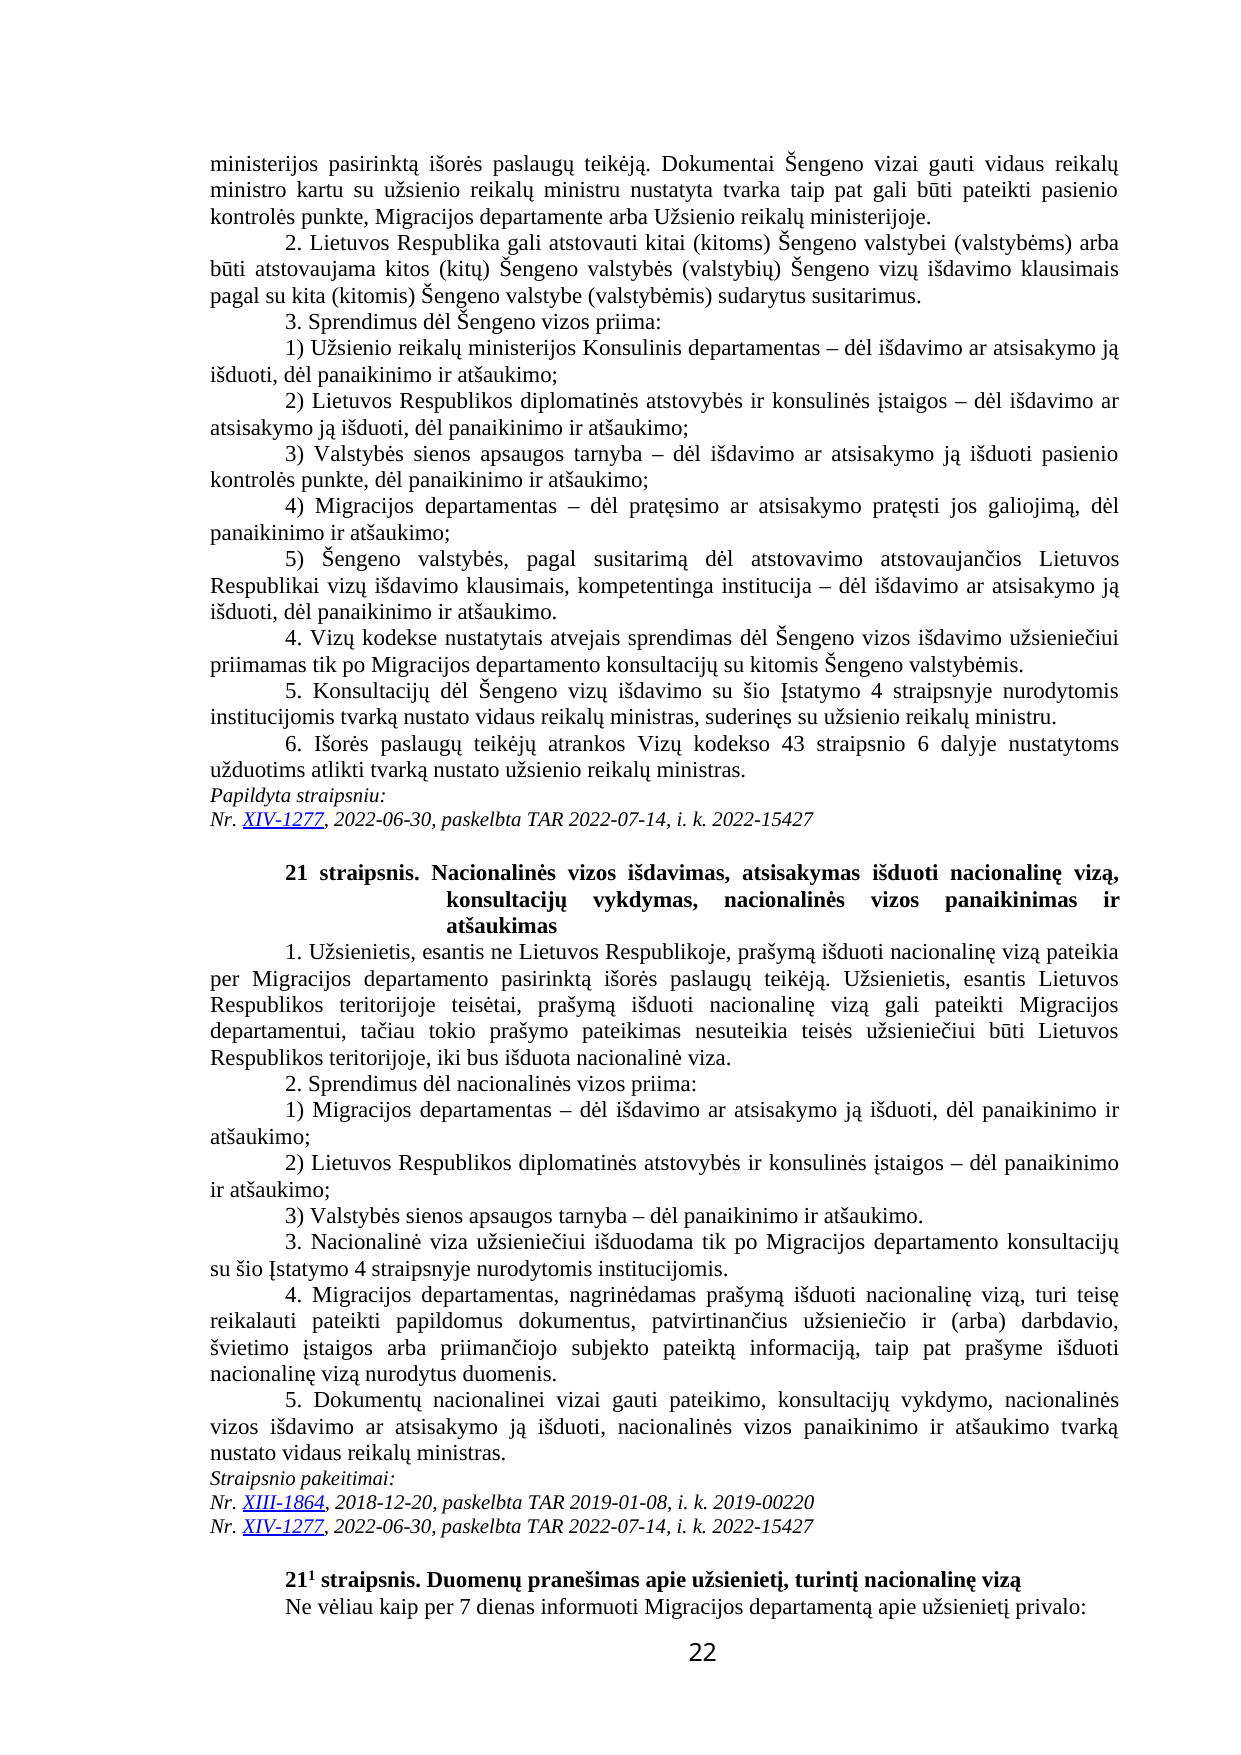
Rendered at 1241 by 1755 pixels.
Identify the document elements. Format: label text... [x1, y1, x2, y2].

text 1) Užsienio reikalų ministerijos Konsulinis departamentas – dėl išdavimo ar atsisakymo ją išduoti, dėl panaikinimo ir atšaukimo; [210, 334, 1120, 387]
text 1. Užsienietis, esantis ne Lietuvos Respublikoje, prašymą išduoti nacionalinę vizą pateikia per Migracijos departamento pasirinktą išorės paslaugų teikėją. Užsienietis, esantis Lietuvos Respublikos teritorijoje teisėtai, prašymą išduoti nacionalinę vizą gali pateikti Migracijos departamentui, tačiau tokio prašymo pateikimas nesuteikia teisės užsieniečiui būti Lietuvos Respublikos teritorijoje, iki bus išduota nacionalinė viza. [210, 938, 1120, 1070]
text Nr. XIV-1277, 2022-06-30, paskelbta TAR 2022-07-14, i. k. 2022-15427 [210, 807, 1120, 831]
text 3. Sprendimus dėl Šengeno vizos priima: [210, 308, 1120, 334]
text 6. Išorės paslaugų teikėjų atrankos Vizų kodekso 43 straipsnio 6 dalyje nustatytoms užduotims atlikti tvarką nustato užsienio reikalų ministras. [210, 730, 1120, 782]
text 3) Valstybės sienos apsaugos tarnyba – dėl panaikinimo ir atšaukimo. [210, 1202, 1120, 1228]
text 5) Šengeno valstybės, pagal susitarimą dėl atstovavimo atstovaujančios Lietuvos Respublikai vizų išdavimo klausimais, kompetentinga institucija – dėl išdavimo ar atsisakymo ją išduoti, dėl panaikinimo ir atšaukimo. [210, 545, 1120, 624]
text 4. Migracijos departamentas, nagrinėdamas prašymą išduoti nacionalinę vizą, turi teisę reikalauti pateikti papildomus dokumentus, patvirtinančius užsieniečio ir (arba) darbdavio, švietimo įstaigos arba priimančiojo subjekto pateiktą informaciją, taip pat prašyme išduoti nacionalinę vizą nurodytus duomenis. [210, 1281, 1120, 1386]
text 4) Migracijos departamentas – dėl pratęsimo ar atsisakymo pratęsti jos galiojimą, dėl panaikinimo ir atšaukimo; [210, 493, 1120, 545]
text ministerijos pasirinktą išorės paslaugų teikėją. Dokumentai Šengeno vizai gauti vidaus reikalų ministro kartu su užsienio reikalų ministru nustatyta tvarka taip pat gali būti pateikti pasienio kontrolės punkte, Migracijos departamente arba Užsienio reikalų ministerijoje. [210, 150, 1120, 229]
text 1) Migracijos departamentas – dėl išdavimo ar atsisakymo ją išduoti, dėl panaikinimo ir atšaukimo; [210, 1097, 1120, 1149]
text Ne vėliau kaip per 7 dienas informuoti Migracijos departamentą apie užsienietį privalo: [210, 1593, 1120, 1619]
text 5. Konsultacijų dėl Šengeno vizų išdavimo su šio Įstatymo 4 straipsnyje nurodytomis institucijomis tvarką nustato vidaus reikalų ministras, suderinęs su užsienio reikalų ministru. [210, 677, 1120, 730]
text 211 straipsnis. Duomenų pranešimas apie užsienietį, turintį nacionalinę vizą [210, 1566, 1120, 1593]
text 2. Lietuvos Respublika gali atstovauti kitai (kitoms) Šengeno valstybei (valstybėms) arba būti atstovaujama kitos (kitų) Šengeno valstybės (valstybių) Šengeno vizų išdavimo klausimais pagal su kita (kitomis) Šengeno valstybe (valstybėmis) sudarytus susitarimus. [210, 229, 1120, 308]
text Straipsnio pakeitimai: [210, 1466, 1120, 1489]
text 4. Vizų kodekse nustatytais atvejais sprendimas dėl Šengeno vizos išdavimo užsieniečiui priimamas tik po Migracijos departamento konsultacijų su kitomis Šengeno valstybėmis. [210, 624, 1120, 677]
text 2) Lietuvos Respublikos diplomatinės atstovybės ir konsulinės įstaigos – dėl panaikinimo ir atšaukimo; [210, 1149, 1120, 1202]
text 3) Valstybės sienos apsaugos tarnyba – dėl išdavimo ar atsisakymo ją išduoti pasienio kontrolės punkte, dėl panaikinimo ir atšaukimo; [210, 440, 1120, 493]
text Nr. XIII-1864, 2018-12-20, paskelbta TAR 2019-01-08, i. k. 2019-00220 [210, 1489, 1120, 1514]
text 21 straipsnis. Nacionalinės vizos išdavimas, atsisakymas išduoti nacionalinę vizą, konsultacijų vykdymas, nacionalinės vizos panaikinimas ir atšaukimas [285, 859, 1120, 938]
text Nr. XIV-1277, 2022-06-30, paskelbta TAR 2022-07-14, i. k. 2022-15427 [210, 1514, 1120, 1538]
text 2) Lietuvos Respublikos diplomatinės atstovybės ir konsulinės įstaigos – dėl išdavimo ar atsisakymo ją išduoti, dėl panaikinimo ir atšaukimo; [210, 387, 1120, 440]
text 5. Dokumentų nacionalinei vizai gauti pateikimo, konsultacijų vykdymo, nacionalinės vizos išdavimo ar atsisakymo ją išduoti, nacionalinės vizos panaikinimo ir atšaukimo tvarką nustato vidaus reikalų ministras. [210, 1386, 1120, 1466]
text 2. Sprendimus dėl nacionalinės vizos priima: [210, 1070, 1120, 1097]
text Papildyta straipsniu: [210, 782, 1120, 807]
text 3. Nacionalinė viza užsieniečiui išduodama tik po Migracijos departamento konsultacijų su šio Įstatymo 4 straipsnyje nurodytomis institucijomis. [210, 1228, 1120, 1281]
